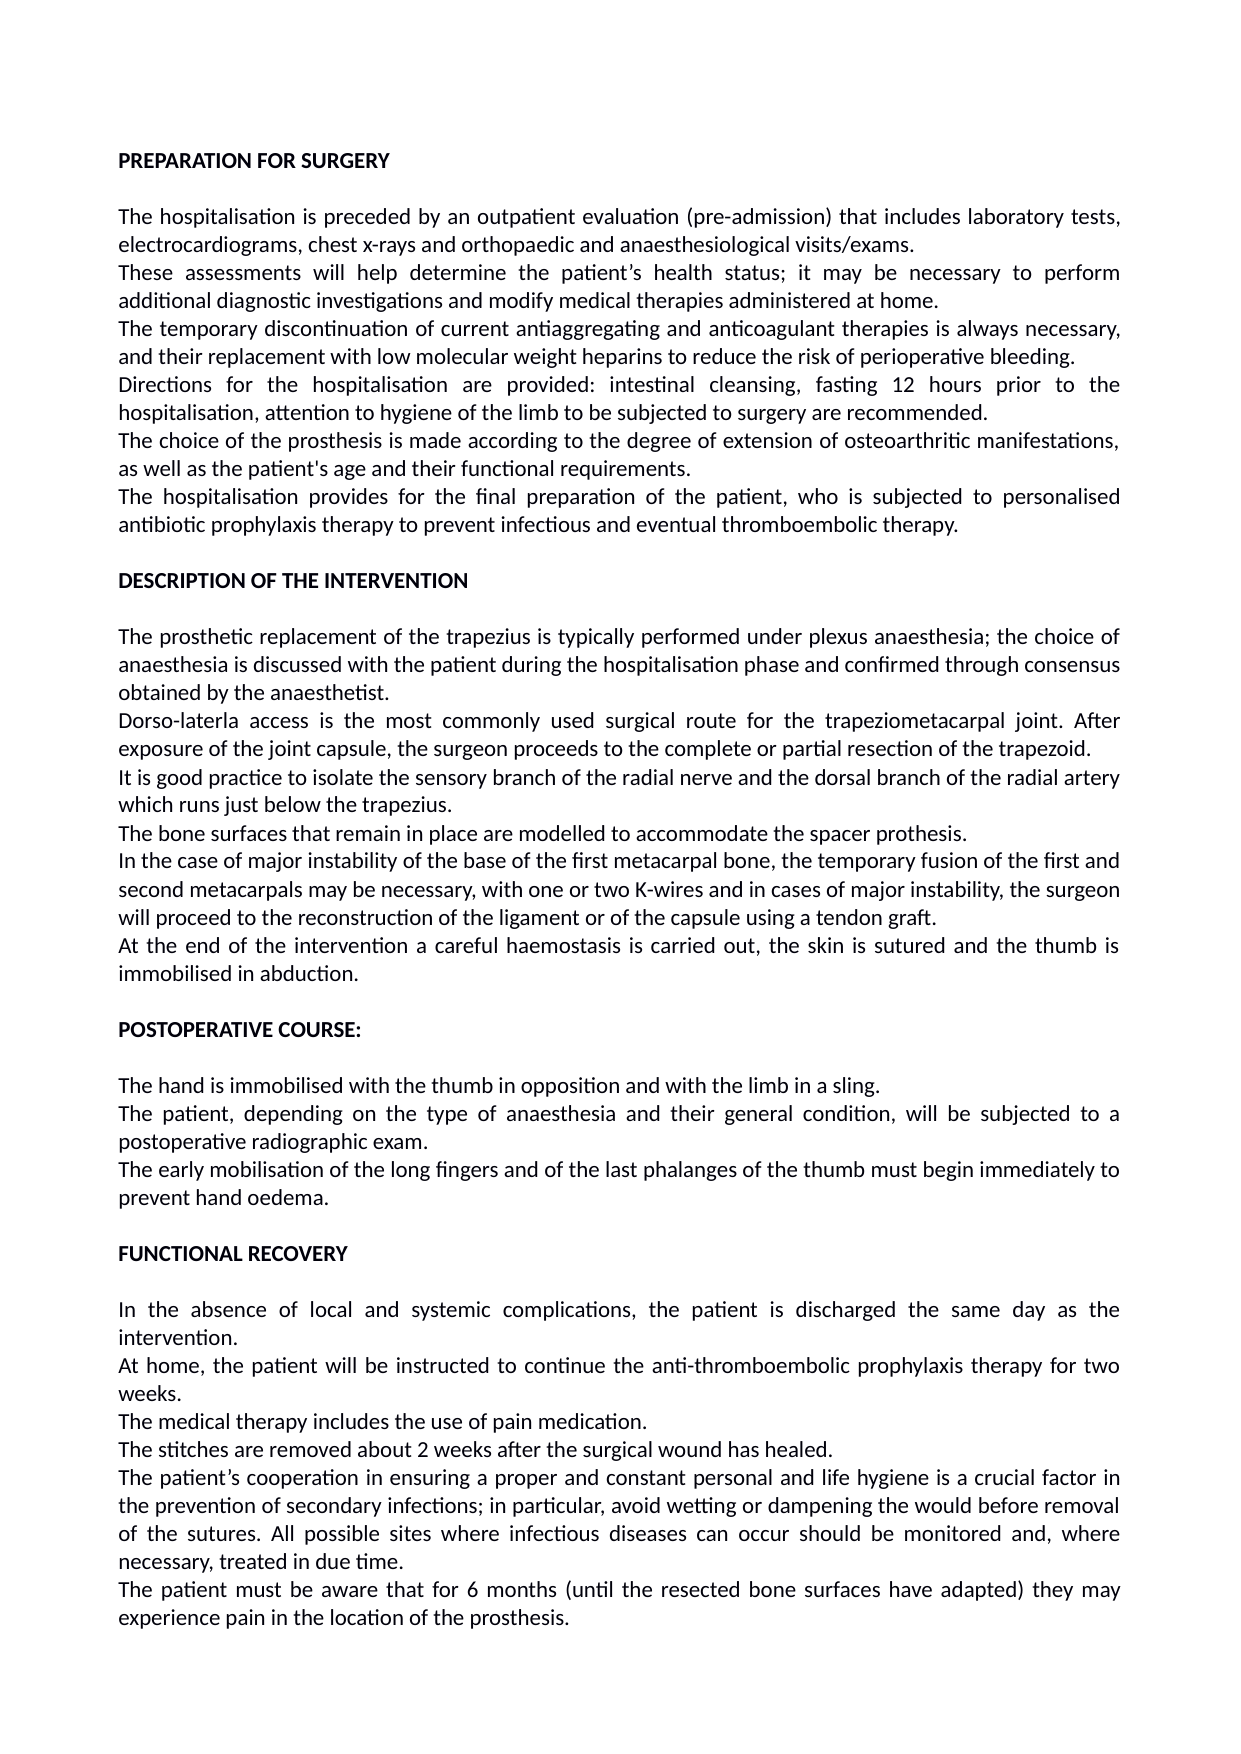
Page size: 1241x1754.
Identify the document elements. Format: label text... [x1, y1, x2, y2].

text The hospitalisation is preceded by an outpatient evaluation (pre-admission) that includes laboratory tests, electrocardiograms, chest x-rays and orthopaedic and anaesthesiological visits/exams. [118, 202, 1122, 258]
text The patient must be aware that for 6 months (until the resected bone surfaces have adapted) they may experience pain in the location of the prosthesis. [118, 1575, 1122, 1631]
text The temporary discontinuation of current antiaggregating and anticoagulant therapies is always necessary, and their replacement with low molecular weight heparins to reduce the risk of perioperative bleeding. [118, 314, 1122, 370]
text At home, the patient will be instructed to continue the anti-thromboembolic prophylaxis therapy for two weeks. [118, 1351, 1122, 1407]
text The early mobilisation of the long fingers and of the last phalanges of the thumb must begin immediately to prevent hand oedema. [118, 1155, 1122, 1211]
text The hand is immobilised with the thumb in opposition and with the limb in a sling. [118, 1071, 1122, 1099]
text It is good practice to isolate the sensory branch of the radial nerve and the dorsal branch of the radial artery which runs just below the trapezius. [118, 763, 1122, 819]
text The choice of the prosthesis is made according to the degree of extension of osteoarthritic manifestations, as well as the patient's age and their functional requirements. [118, 426, 1122, 482]
text At the end of the intervention a careful haemostasis is carried out, the skin is sutured and the thumb is immobilised in abduction. [118, 931, 1122, 987]
text FUNCTIONAL RECOVERY [118, 1239, 1122, 1267]
text In the case of major instability of the base of the first metacarpal bone, the temporary fusion of the first and second metacarpals may be necessary, with one or two K-wires and in cases of major instability, the surgeon will proceed to the reconstruction of the ligament or of the capsule using a tendon graft. [118, 847, 1122, 931]
text Dorso-laterla access is the most commonly used surgical route for the trapeziometacarpal joint. After exposure of the joint capsule, the surgeon proceeds to the complete or partial resection of the trapezoid. [118, 707, 1122, 763]
text PREPARATION FOR SURGERY [118, 146, 1122, 174]
text The bone surfaces that remain in place are modelled to accommodate the spacer prothesis. [118, 819, 1122, 847]
text The hospitalisation provides for the final preparation of the patient, who is subjected to personalised antibiotic prophylaxis therapy to prevent infectious and eventual thromboembolic therapy. [118, 482, 1122, 538]
text DESCRIPTION OF THE INTERVENTION [118, 566, 1122, 594]
text The patient’s cooperation in ensuring a proper and constant personal and life hygiene is a crucial factor in the prevention of secondary infections; in particular, avoid wetting or dampening the would before removal of the sutures. All possible sites where infectious diseases can occur should be monitored and, where necessary, treated in due time. [118, 1463, 1122, 1575]
text The medical therapy includes the use of pain medication. [118, 1407, 1122, 1435]
text POSTOPERATIVE COURSE: [118, 1015, 1122, 1043]
text The stitches are removed about 2 weeks after the surgical wound has healed. [118, 1435, 1122, 1463]
text These assessments will help determine the patient’s health status; it may be necessary to perform additional diagnostic investigations and modify medical therapies administered at home. [118, 258, 1122, 314]
text Directions for the hospitalisation are provided: intestinal cleansing, fasting 12 hours prior to the hospitalisation, attention to hygiene of the limb to be subjected to surgery are recommended. [118, 370, 1122, 426]
text The prosthetic replacement of the trapezius is typically performed under plexus anaesthesia; the choice of anaesthesia is discussed with the patient during the hospitalisation phase and confirmed through consensus obtained by the anaesthetist. [118, 622, 1122, 707]
text In the absence of local and systemic complications, the patient is discharged the same day as the intervention. [118, 1295, 1122, 1351]
text The patient, depending on the type of anaesthesia and their general condition, will be subjected to a postoperative radiographic exam. [118, 1099, 1122, 1155]
